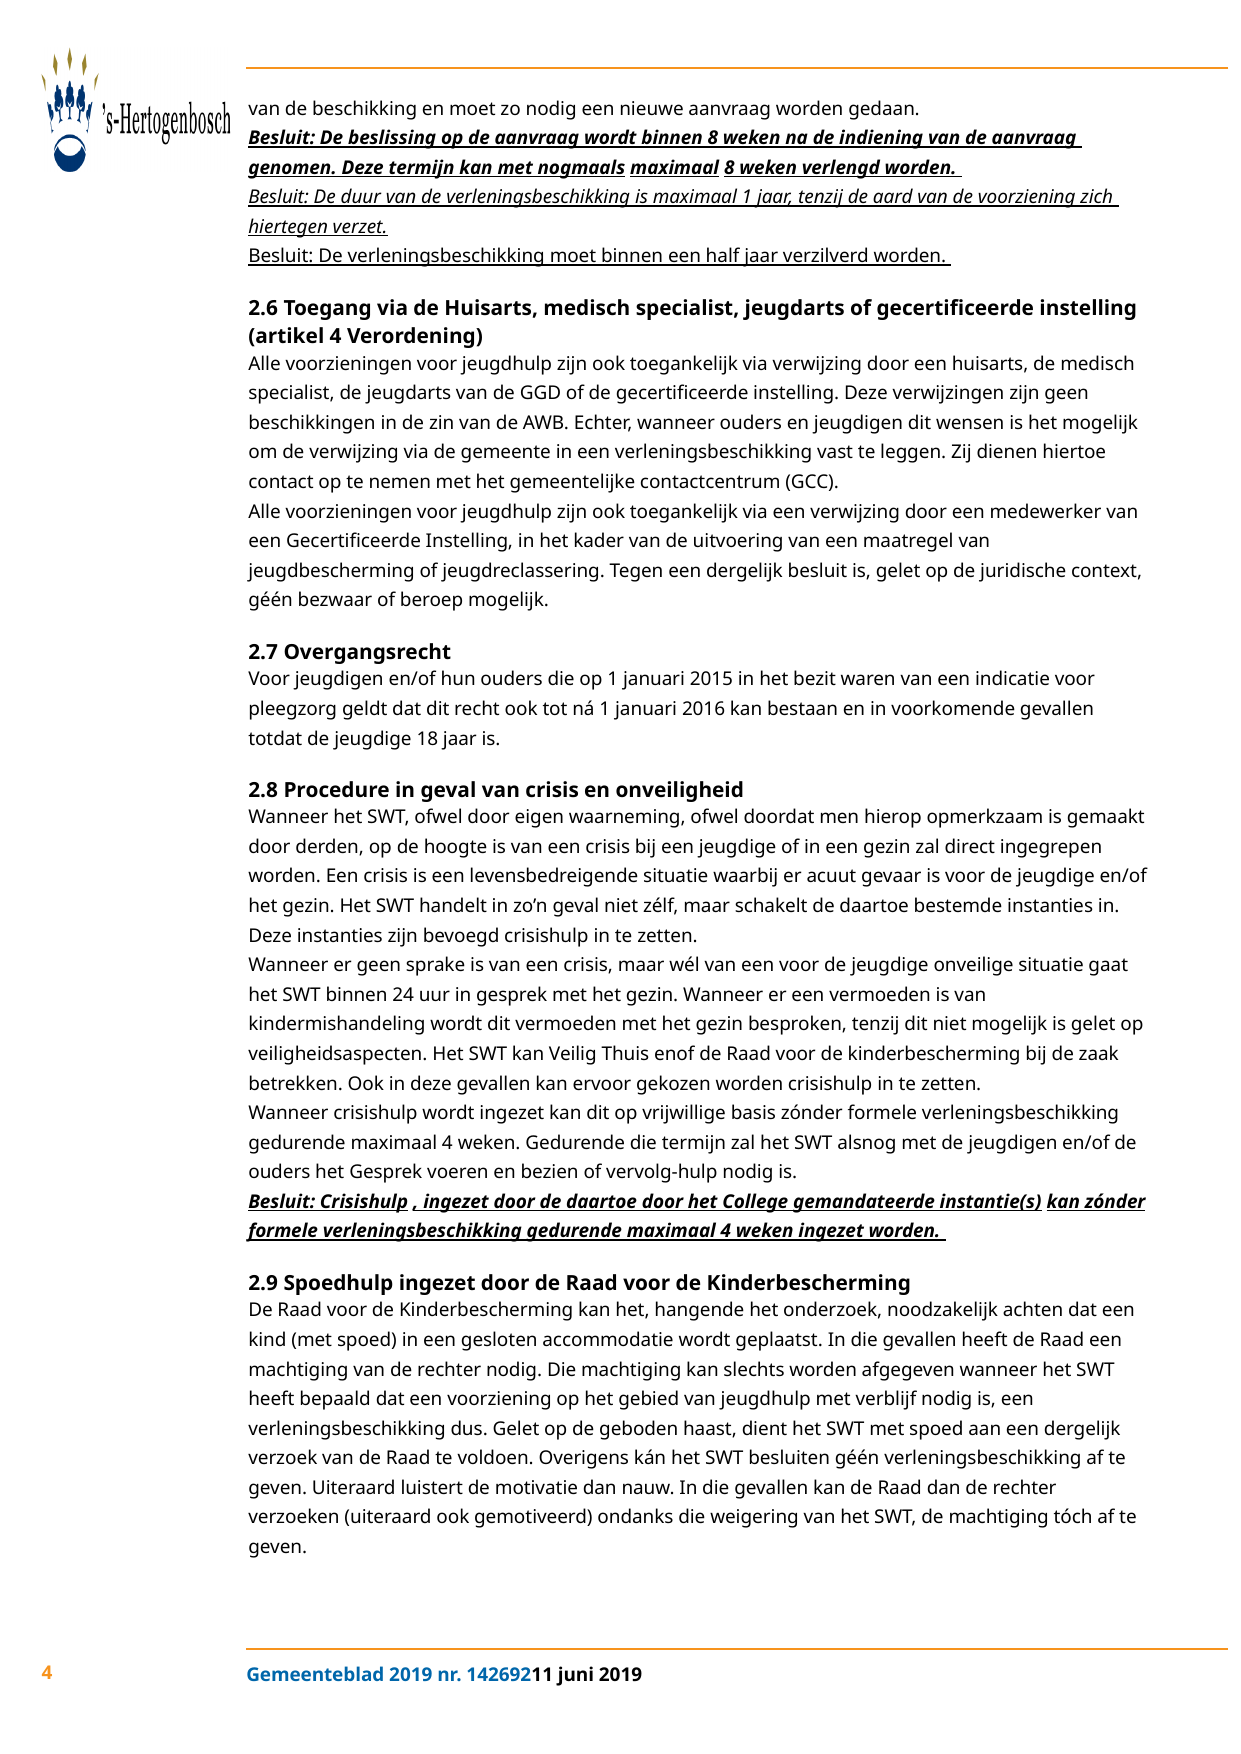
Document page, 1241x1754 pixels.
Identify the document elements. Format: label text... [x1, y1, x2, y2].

text Besluit: Crisishulp , ingezet door de daartoe door het College gemandateerde instantie(s) kan zónder formele verleningsbeschikking gedurende maximaal 4 weken ingezet worden. [248, 1188, 1152, 1243]
text Besluit: De verleningsbeschikking moet binnen een half jaar verzilverd worden. [248, 243, 1152, 268]
text De Raad voor de Kinderbescherming kan het, hangende het onderzoek, noodzakelijk achten dat een kind (met spoed) in een gesloten accommodatie wordt geplaatst. In die gevallen heeft de Raad een machtiging van de rechter nodig. Die machtiging kan slechts worden afgegeven wanneer het SWT heeft bepaald dat een voorziening op het gebied van jeugdhulp met verblijf nodig is, een verleningsbeschikking dus. Gelet op de geboden haast, dient het SWT met spoed aan een dergelijk verzoek van de Raad te voldoen. Overigens kán het SWT besluiten géén verleningsbeschikking af te geven. Uiteraard luistert de motivatie dan nauw. In die gevallen kan de Raad dan de rechter verzoeken (uiteraard ook gemotiveerd) ondanks die weigering van het SWT, de machtiging tóch af te geven. [248, 1297, 1152, 1559]
text 2.7 Overgangsrecht [248, 637, 1152, 666]
text Alle voorzieningen voor jeugdhulp zijn ook toegankelijk via verwijzing door een huisarts, de medisch specialist, de jeugdarts van de GGD of de gecertificeerde instelling. Deze verwijzingen zijn geen beschikkingen in de zin van de AWB. Echter, wanneer ouders en jeugdigen dit wensen is het mogelijk om de verwijzing via de gemeente in een verleningsbeschikking vast te leggen. Zij dienen hiertoe contact op te nemen met het gemeentelijke contactcentrum (GCC). [248, 350, 1152, 494]
text Voor jeugdigen en/of hun ouders die op 1 januari 2015 in het bezit waren van een indicatie voor pleegzorg geldt dat dit recht ook tot ná 1 januari 2016 kan bestaan en in voorkomende gevallen totdat de jeugdige 18 jaar is. [248, 666, 1152, 750]
text 2.9 Spoedhulp ingezet door de Raad voor de Kinderbescherming [248, 1268, 1152, 1297]
text 2.6 Toegang via de Huisarts, medisch specialist, jeugdarts of gecertificeerde instelling (artikel 4 Verordening) [248, 293, 1152, 350]
text Wanneer crisishulp wordt ingezet kan dit op vrijwillige basis zónder formele verleningsbeschikking gedurende maximaal 4 weken. Gedurende die termijn zal het SWT alsnog met de jeugdigen en/of de ouders het Gesprek voeren en bezien of vervolg-hulp nodig is. [248, 1099, 1152, 1184]
text van de beschikking en moet zo nodig een nieuwe aanvraag worden gedaan. [248, 95, 1152, 121]
picture [41, 47, 231, 172]
text Wanneer het SWT, ofwel door eigen waarneming, ofwel doordat men hierop opmerkzaam is gemaakt door derden, op de hoogte is van een crisis bij een jeugdige of in een gezin zal direct ingegrepen worden. Een crisis is een levensbedreigende situatie waarbij er acuut gevaar is voor de jeugdige en/of het gezin. Het SWT handelt in zo’n geval niet zélf, maar schakelt de daartoe bestemde instanties in. Deze instanties zijn bevoegd crisishulp in te zetten. [248, 803, 1152, 948]
text Besluit: De beslissing op de aanvraag wordt binnen 8 weken na de indiening van de aanvraag genomen. Deze termijn kan met nogmaals maximaal 8 weken verlengd worden. [248, 124, 1152, 180]
text Besluit: De duur van de verleningsbeschikking is maximaal 1 jaar, tenzij de aard van de voorziening zich hiertegen verzet. [248, 183, 1152, 239]
text 2.8 Procedure in geval van crisis en onveiligheid [248, 775, 1152, 803]
text Alle voorzieningen voor jeugdhulp zijn ook toegankelijk via een verwijzing door een medewerker van een Gecertificeerde Instelling, in het kader van de uitvoering van een maatregel van jeugdbescherming of jeugdreclassering. Tegen een dergelijk besluit is, gelet op de juridische context, géén bezwaar of beroep mogelijk. [248, 498, 1152, 612]
text Wanneer er geen sprake is van een crisis, maar wél van een voor de jeugdige onveilige situatie gaat het SWT binnen 24 uur in gesprek met het gezin. Wanneer er een vermoeden is van kindermishandeling wordt dit vermoeden met het gezin besproken, tenzij dit niet mogelijk is gelet op veiligheidsaspecten. Het SWT kan Veilig Thuis enof de Raad voor de kinderbescherming bij de zaak betrekken. Ook in deze gevallen kan ervoor gekozen worden crisishulp in te zetten. [248, 951, 1152, 1096]
